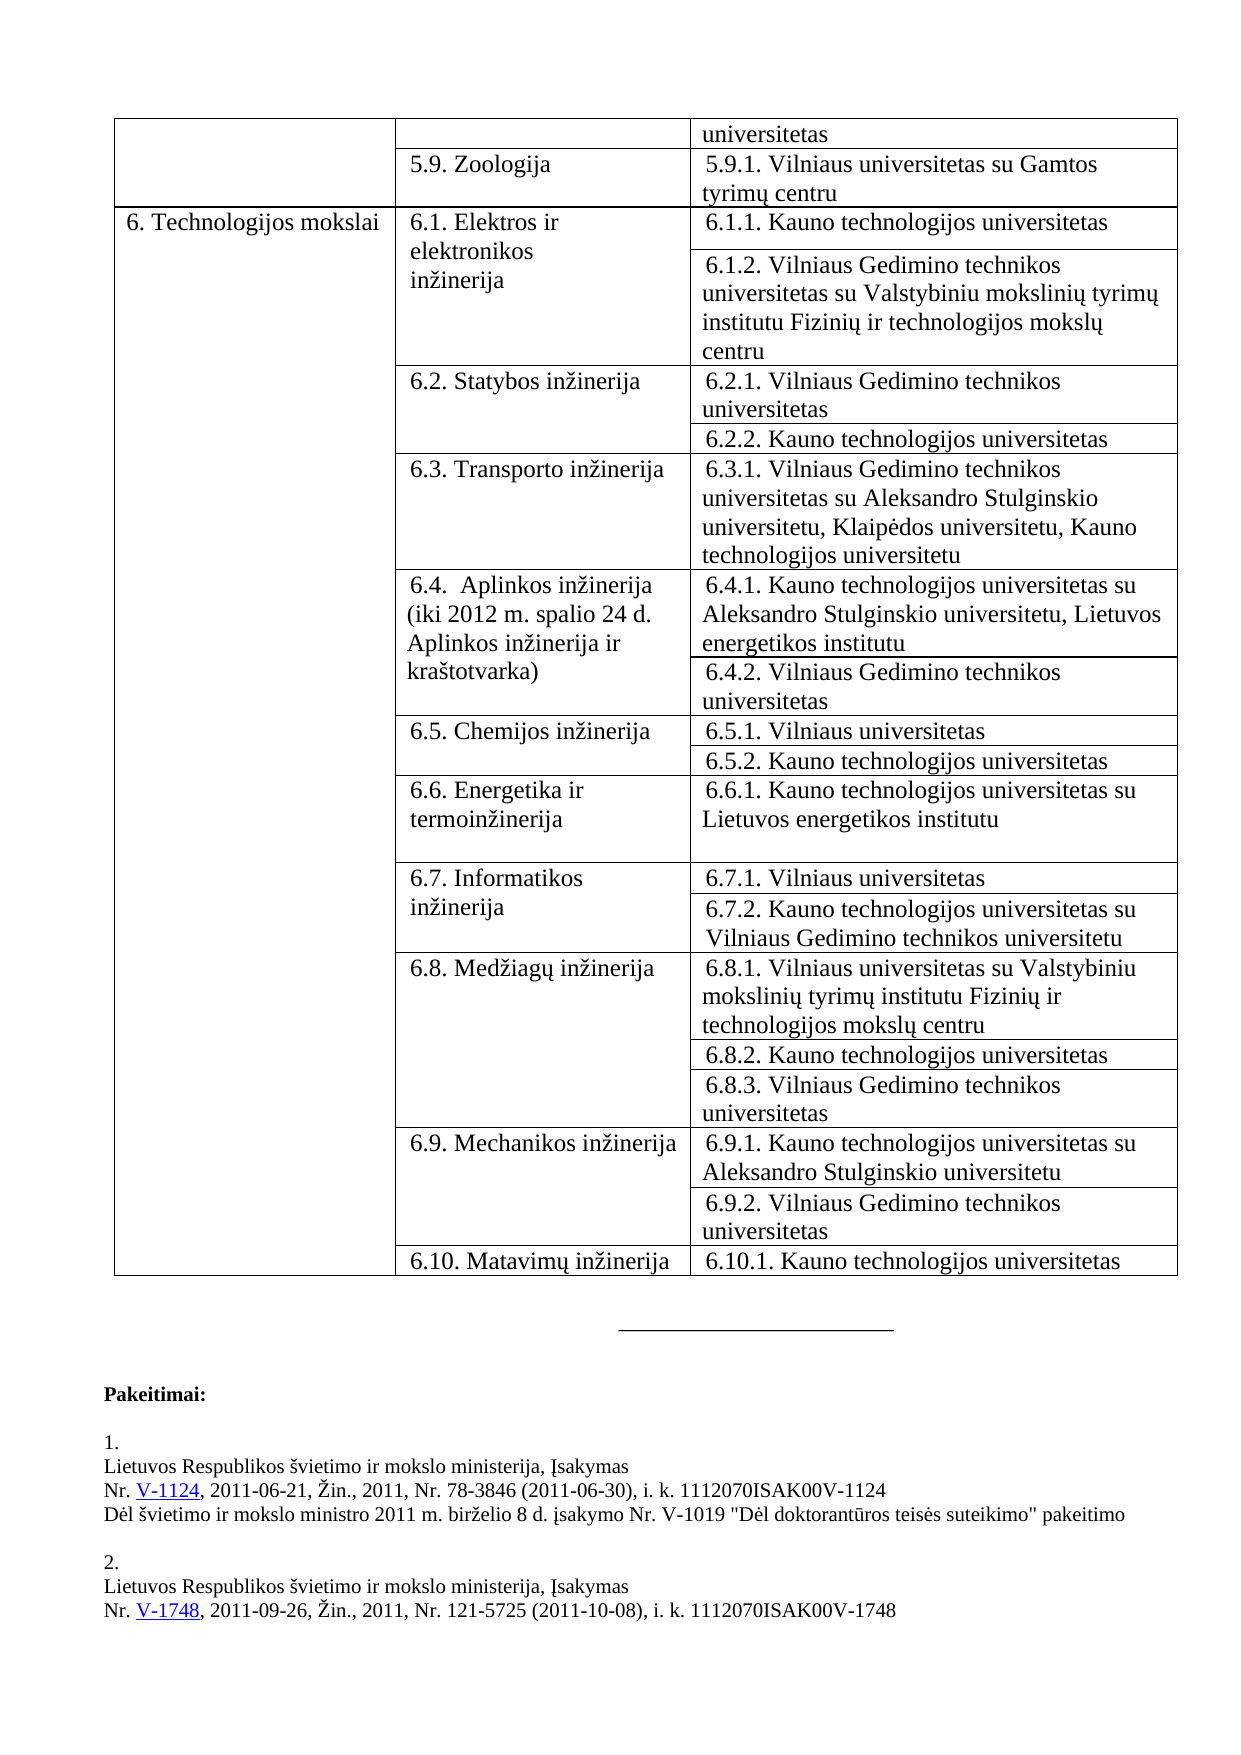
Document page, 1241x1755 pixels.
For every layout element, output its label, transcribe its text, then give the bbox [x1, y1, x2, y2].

text ______________________ [103, 1305, 1167, 1333]
table_cell 6.9.1. Kauno technologijos universitetas su Aleksandro Stulginskio universitetu [691, 1128, 1177, 1187]
table_cell 6.8.3. Vilniaus Gedimino technikos universitetas [691, 1070, 1177, 1127]
table_cell 6. Technologijos mokslai [115, 208, 395, 1275]
table_cell 6.4.1. Kauno technologijos universitetas su Aleksandro Stulginskio universitetu, Lietuvos energetikos institutu [691, 570, 1177, 656]
text Lietuvos Respublikos švietimo ir mokslo ministerija, Įsakymas [103, 1454, 1167, 1478]
table_cell 5.9.1. Vilniaus universitetas su Gamtos tyrimų centru [691, 149, 1177, 206]
table_cell 6.9.2. Vilniaus Gedimino technikos universitetas [691, 1188, 1177, 1245]
table_cell universitetas [691, 119, 1177, 148]
table_cell 6.1. Elektros ir elektronikos inžinerija [396, 208, 690, 365]
text 2. [103, 1550, 1167, 1574]
text Pakeitimai: [103, 1382, 1167, 1406]
table_cell 6.2. Statybos inžinerija [396, 366, 690, 453]
text Nr. V-1748, 2011-09-26, Žin., 2011, Nr. 121-5725 (2011-10-08), i. k. 1112070ISAK00V-1748 [103, 1598, 1167, 1622]
table_cell 6.6. Energetika ir termoinžinerija [396, 776, 690, 862]
text 1. [103, 1430, 1167, 1454]
table_cell 6.1.2. Vilniaus Gedimino technikos universitetas su Valstybiniu mokslinių tyrimų institutu Fizinių ir technologijos mokslų centru [691, 250, 1177, 365]
table_cell 6.8.2. Kauno technologijos universitetas [691, 1040, 1177, 1069]
table_cell 6.4.2. Vilniaus Gedimino technikos universitetas [691, 658, 1177, 715]
table_cell [115, 119, 395, 206]
table_cell 6.8. Medžiagų inžinerija [396, 953, 690, 1127]
table_cell [396, 119, 690, 148]
table_cell 6.3. Transporto inžinerija [396, 454, 690, 569]
table_cell 6.9. Mechanikos inžinerija [396, 1128, 690, 1245]
table_cell 6.7.2. Kauno technologijos universitetas su Vilniaus Gedimino technikos universitetu [691, 894, 1177, 952]
table_cell 6.5.1. Vilniaus universitetas [691, 716, 1177, 745]
table_cell 6.5.2. Kauno technologijos universitetas [691, 746, 1177, 774]
table_cell 5.9. Zoologija [396, 149, 690, 206]
table_cell 6.4. Aplinkos inžinerija (iki 2012 m. spalio 24 d. Aplinkos inžinerija ir kraštotvarka) [396, 570, 690, 715]
table_cell 6.10.1. Kauno technologijos universitetas [691, 1246, 1177, 1275]
table_cell 6.2.2. Kauno technologijos universitetas [691, 424, 1177, 453]
table_cell 6.1.1. Kauno technologijos universitetas [691, 208, 1177, 249]
text Dėl švietimo ir mokslo ministro 2011 m. birželio 8 d. įsakymo Nr. V-1019 "Dėl doktorantūros teisės suteikimo" pakeitimo [103, 1502, 1167, 1526]
table_cell 6.5. Chemijos inžinerija [396, 716, 690, 774]
table_cell 6.7. Informatikos inžinerija [396, 863, 690, 952]
table_cell 6.10. Matavimų inžinerija [396, 1246, 690, 1275]
table_cell 6.6.1. Kauno technologijos universitetas su Lietuvos energetikos institutu [691, 776, 1177, 862]
text Lietuvos Respublikos švietimo ir mokslo ministerija, Įsakymas [103, 1574, 1167, 1598]
table_cell 6.8.1. Vilniaus universitetas su Valstybiniu mokslinių tyrimų institutu Fizinių ir technologijos mokslų centru [691, 953, 1177, 1039]
text Nr. V-1124, 2011-06-21, Žin., 2011, Nr. 78-3846 (2011-06-30), i. k. 1112070ISAK00V-1124 [103, 1478, 1167, 1502]
table_cell 6.2.1. Vilniaus Gedimino technikos universitetas [691, 366, 1177, 423]
table_cell 6.3.1. Vilniaus Gedimino technikos universitetas su Aleksandro Stulginskio universitetu, Klaipėdos universitetu, Kauno technologijos universitetu [691, 454, 1177, 569]
table_cell 6.7.1. Vilniaus universitetas [691, 863, 1177, 893]
